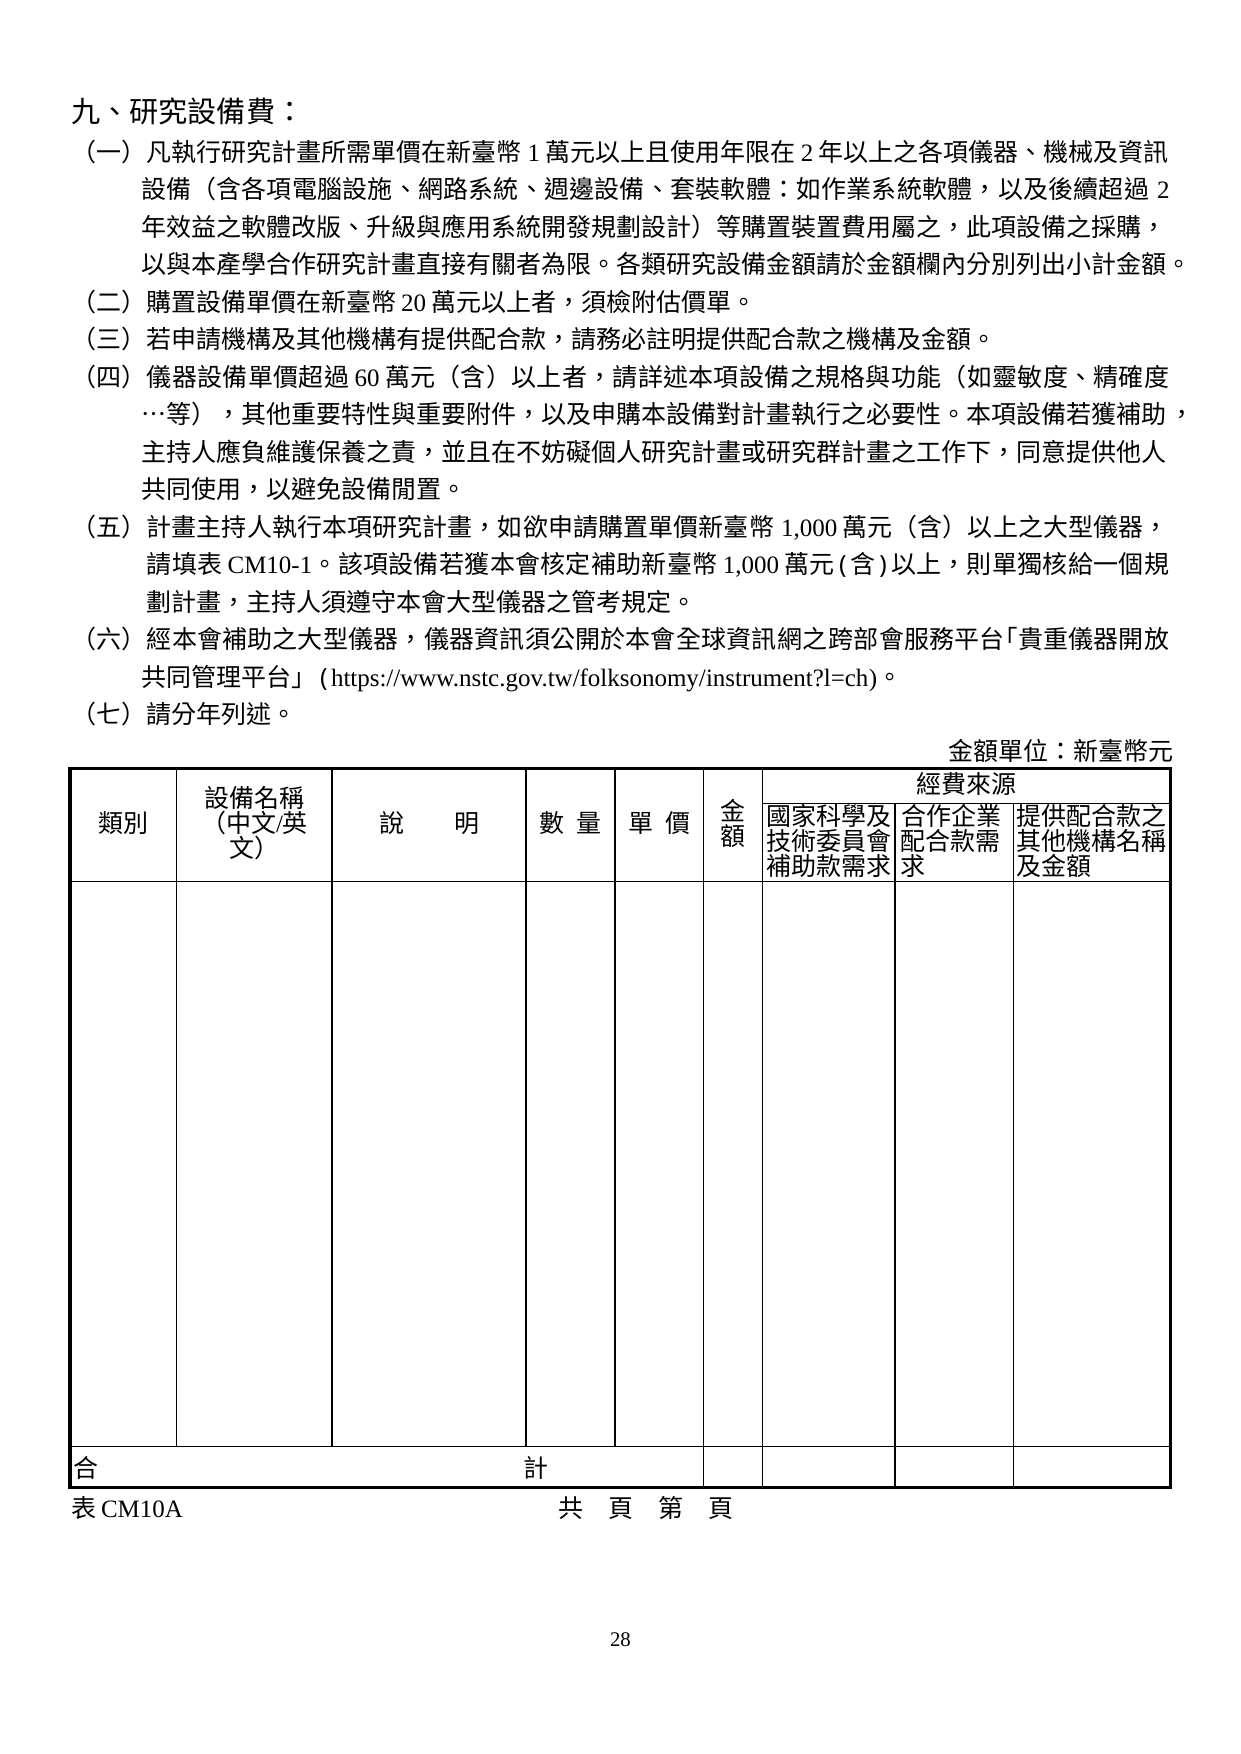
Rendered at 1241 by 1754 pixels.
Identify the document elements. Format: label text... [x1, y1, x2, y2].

table_cell [896, 882, 1013, 1446]
table_cell [704, 882, 762, 1446]
table_cell [1014, 882, 1169, 1446]
text （五）計畫主持人執行本項研究計畫，如欲申請購置單價新臺幣1,000萬元（含）以上之大型儀器，請填表CM10-1。該項設備若獲本會核定補助新臺幣1,000萬元(含)以上，則單獨核給一個規劃計畫，主持人須遵守本會大型儀器之管考規定。 [71, 506, 1169, 618]
table_cell [1014, 1447, 1169, 1486]
table_cell [527, 882, 614, 1446]
table_header 經費來源 [763, 770, 1169, 802]
text 表CM10A 共 頁 第 頁 [71, 1489, 1169, 1525]
table_cell [763, 1447, 894, 1486]
table_cell [72, 882, 176, 1446]
table_cell [896, 1447, 1013, 1486]
table_header 設備名稱 （中文/英文） [177, 770, 331, 881]
text （四）儀器設備單價超過60萬元（含）以上者，請詳述本項設備之規格與功能（如靈敏度、精確度…等），其他重要特性與重要附件，以及申購本設備對計畫執行之必要性。本項設備若獲補助，主持人應負維護保養之責，並且在不妨礙個人研究計畫或研究群計畫之工作下，同意提供他人共同使用，以避免設備閒置。 [71, 356, 1169, 506]
table_cell [177, 882, 331, 1446]
table_cell [333, 882, 525, 1446]
text （一）凡執行研究計畫所需單價在新臺幣1萬元以上且使用年限在2年以上之各項儀器、機械及資訊設備（含各項電腦設施、網路系統、週邊設備、套裝軟體：如作業系統軟體，以及後續超過2年效益之軟體改版、升級與應用系統開發規劃設計）等購置裝置費用屬之，此項設備之採購，以與本產學合作研究計畫直接有關者為限。各類研究設備金額請於金額欄內分別列出小計金額。 [71, 131, 1169, 281]
text （七）請分年列述。 [71, 693, 1169, 731]
table_cell 合 計 [72, 1447, 703, 1486]
text 九、研究設備費： [71, 89, 1169, 131]
table_cell 提供配合款之其他機構名稱及金額 [1014, 804, 1169, 881]
text （二）購置設備單價在新臺幣20萬元以上者，須檢附估價單。 [71, 281, 1169, 318]
table_header 類別 [72, 770, 176, 881]
table_header 單 價 [616, 770, 703, 881]
table_cell [763, 882, 894, 1446]
text （六）經本會補助之大型儀器，儀器資訊須公開於本會全球資訊網之跨部會服務平台｢貴重儀器開放共同管理平台｣ (https://www.nstc.gov.tw/folksonomy/instrument?l=ch)。 [71, 618, 1169, 693]
text 金額單位：新臺幣元 [146, 731, 1173, 767]
table_cell 國家科學及技術委員會補助款需求 [763, 804, 894, 881]
table_cell [704, 1447, 762, 1486]
text （三）若申請機構及其他機構有提供配合款，請務必註明提供配合款之機構及金額。 [71, 318, 1169, 356]
table_header 金 額 [704, 770, 762, 881]
table_header 說 明 [333, 770, 525, 881]
table_cell [616, 882, 703, 1446]
table_header 數 量 [527, 770, 614, 881]
table_cell 合作企業配合款需求 [896, 804, 1013, 881]
